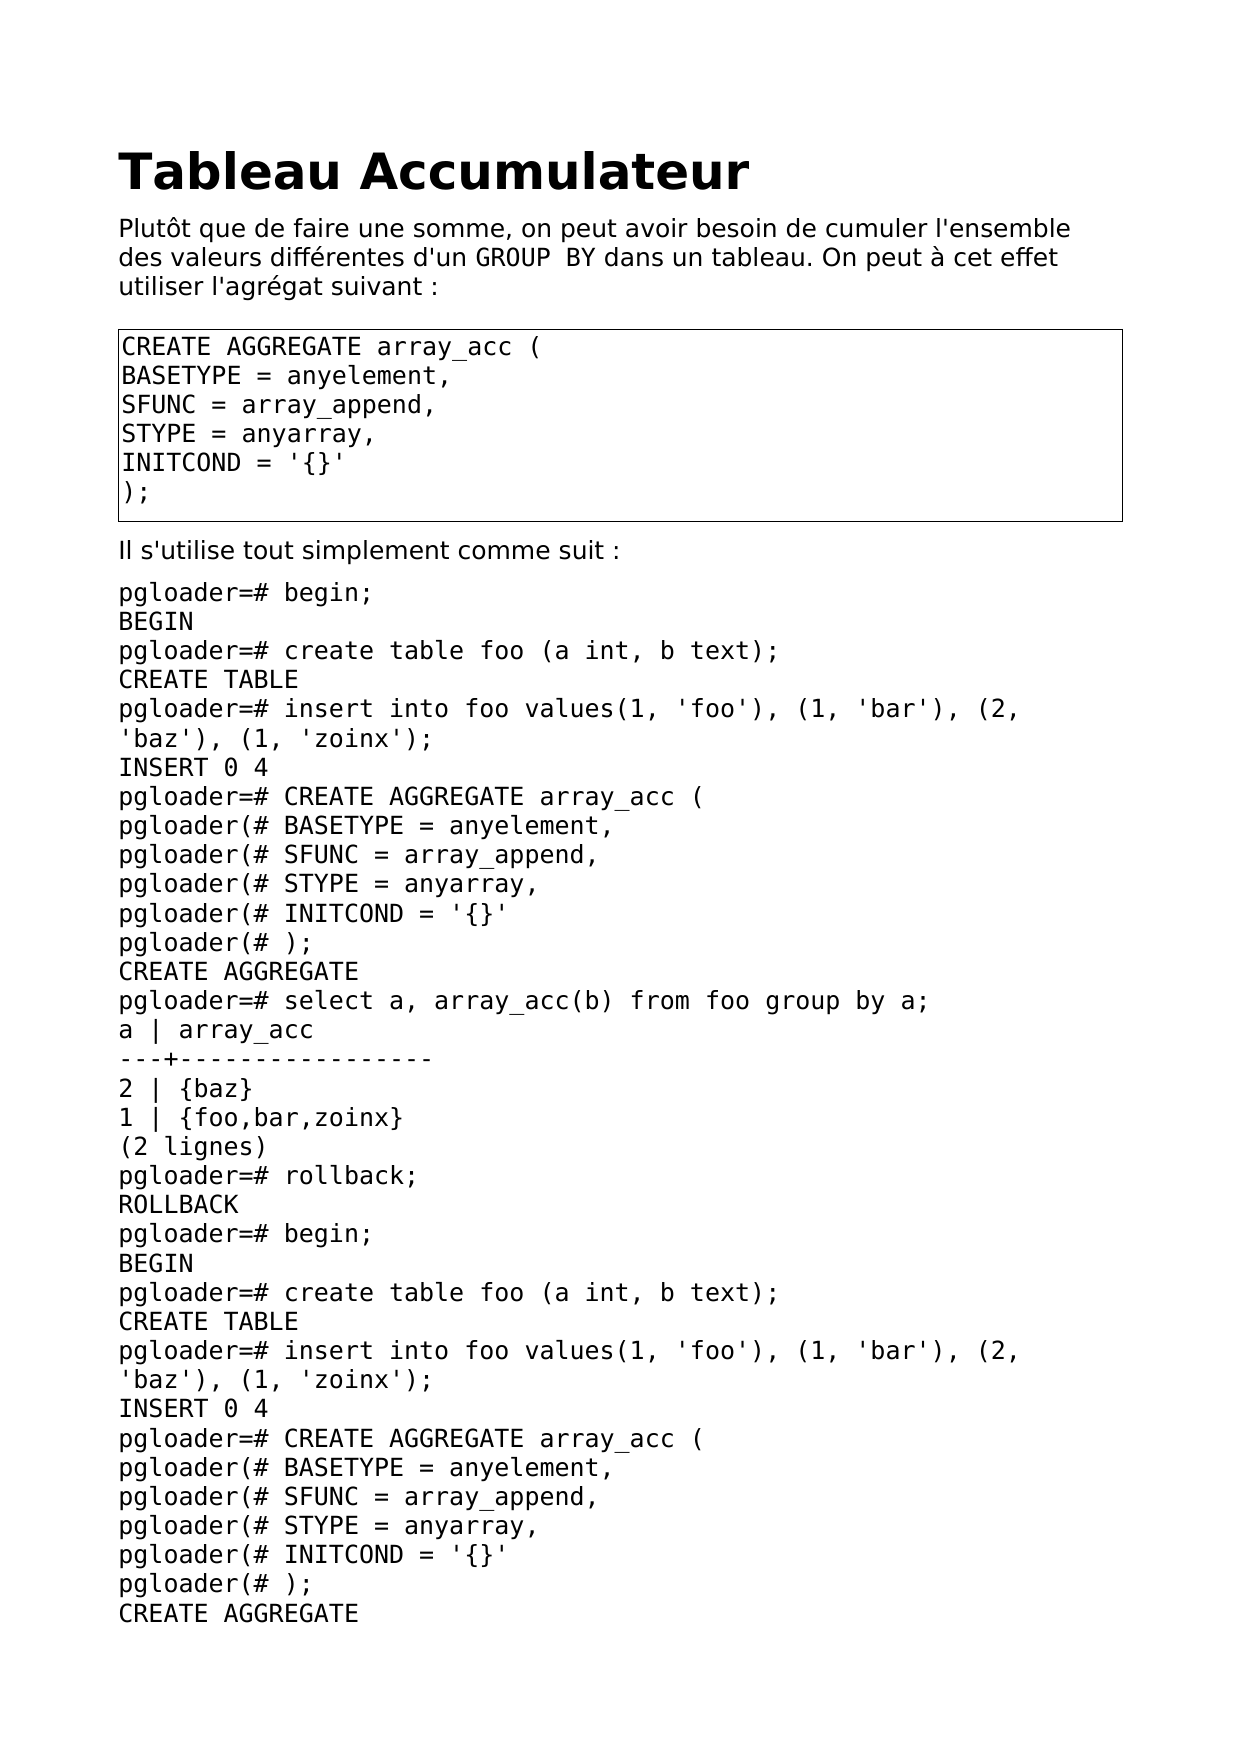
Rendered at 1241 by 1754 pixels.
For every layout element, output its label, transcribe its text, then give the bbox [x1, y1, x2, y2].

text Plutôt que de faire une somme, on peut avoir besoin de cumuler l'ensemble des valeurs différentes d'un GROUP BY dans un tableau. On peut à cet effet utiliser l'agrégat suivant : [118, 214, 1122, 301]
table_header CREATE AGGREGATE array_acc ( BASETYPE = anyelement, SFUNC = array_append, STYPE = anyarray, INITCOND = '{}' ); [119, 330, 1122, 521]
text Il s'utilise tout simplement comme suit : [118, 536, 1122, 565]
subtitle Tableau Accumulateur [118, 143, 1122, 201]
text pgloader=# begin; BEGIN pgloader=# create table foo (a int, b text); CREATE TABLE pgloader=# insert into foo values(1, 'foo'), (1, 'bar'), (2, 'baz'), (1, 'zoinx'); INSERT 0 4 pgloader=# CREATE AGGREGATE array_acc ( pgloader(# BASETYPE = anyelement, pgloader(# SFUNC = array_append, pgloader(# STYPE = anyarray, pgloader(# INITCOND = '{}' pgloader(# ); CREATE AGGREGATE pgloader=# select a, array_acc(b) from foo group by a; a | array_acc ---+----------------- 2 | {baz} 1 | {foo,bar,zoinx} (2 lignes) pgloader=# rollback; ROLLBACK pgloader=# begin; BEGIN pgloader=# create table foo (a int, b text); CREATE TABLE pgloader=# insert into foo values(1, 'foo'), (1, 'bar'), (2, 'baz'), (1, 'zoinx'); INSERT 0 4 pgloader=# CREATE AGGREGATE array_acc ( pgloader(# BASETYPE = anyelement, pgloader(# SFUNC = array_append, pgloader(# STYPE = anyarray, pgloader(# INITCOND = '{}' pgloader(# ); CREATE AGGREGATE [118, 578, 1122, 1628]
